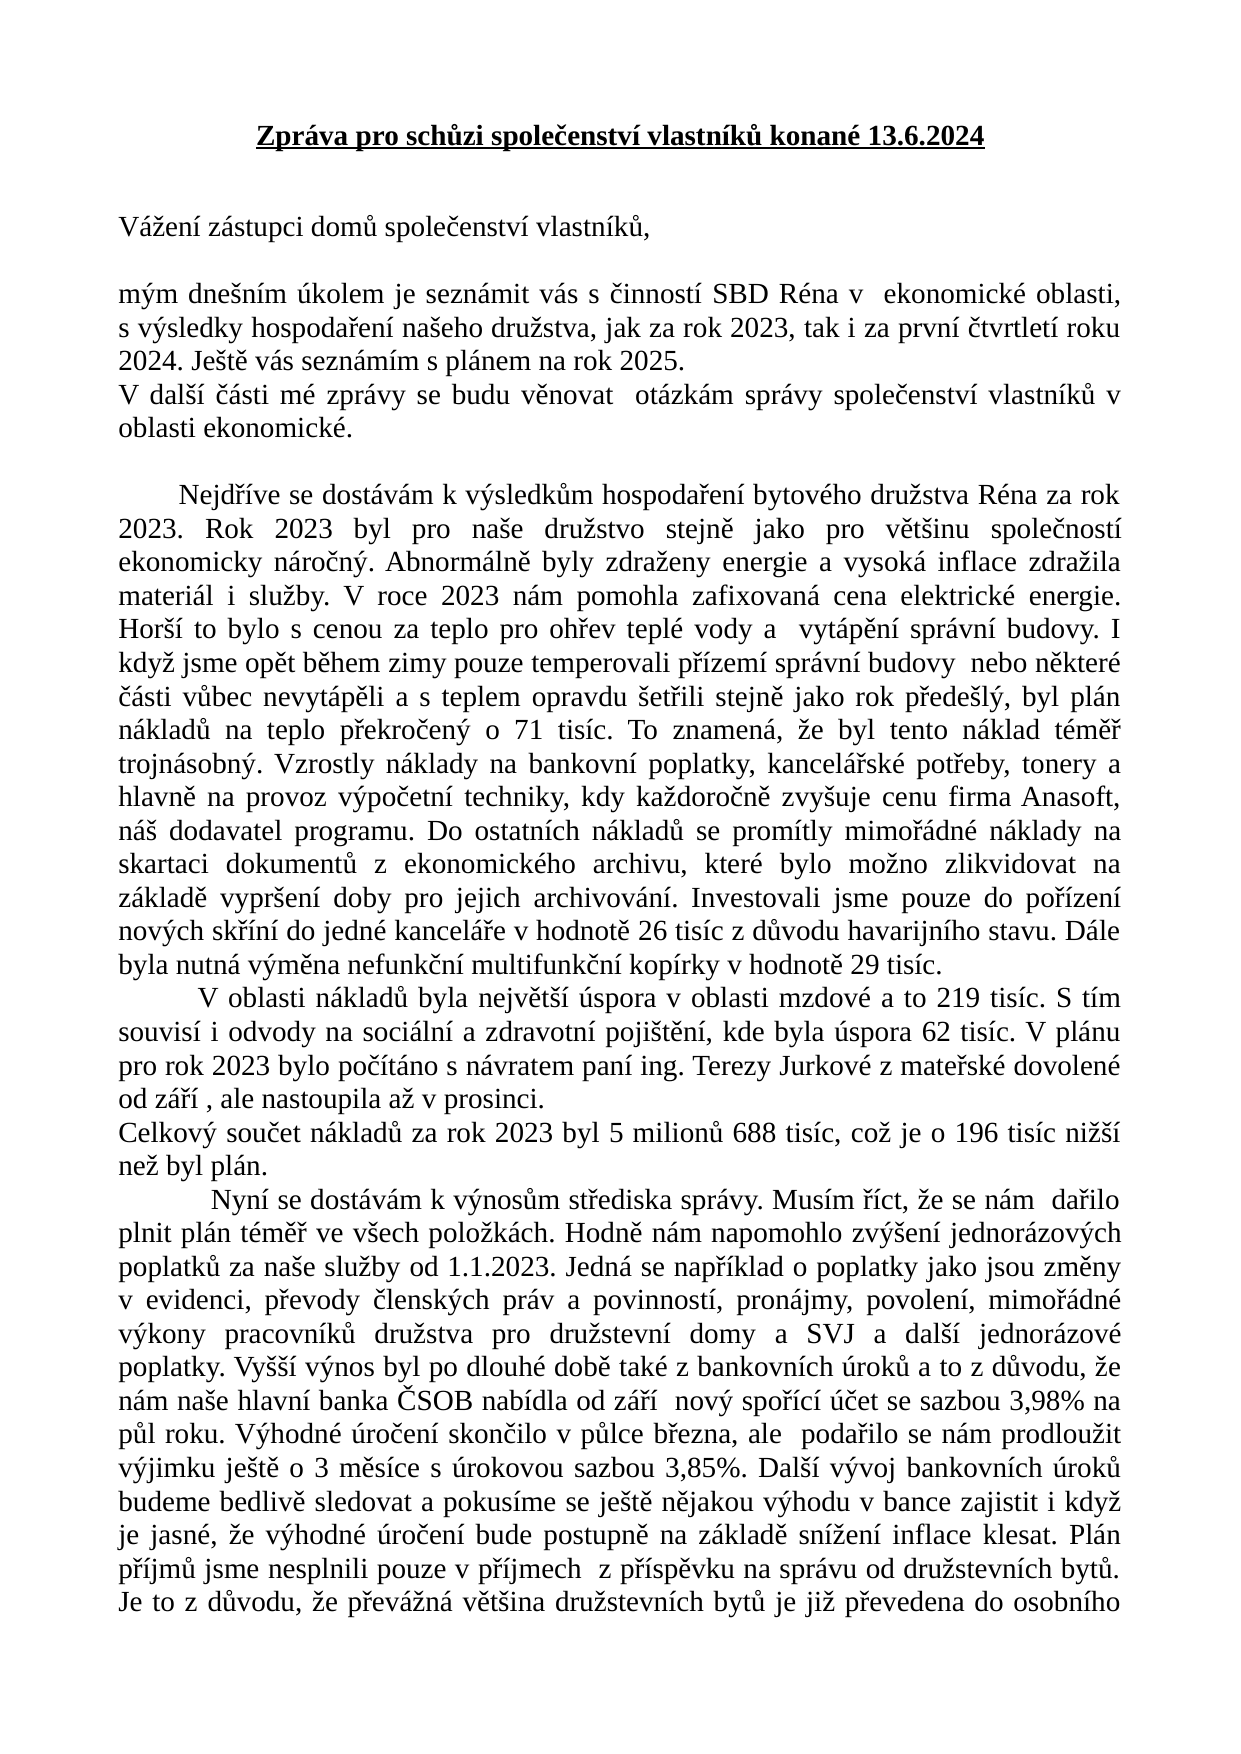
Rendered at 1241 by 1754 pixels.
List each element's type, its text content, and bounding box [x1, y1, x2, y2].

text Vážení zástupci domů společenství vlastníků, [118, 209, 1122, 243]
text Celkový součet nákladů za rok 2023 byl 5 milionů 688 tisíc, což je o 196 tisíc nižší než byl plán. [118, 1115, 1122, 1182]
text Zpráva pro schůzi společenství vlastníků konané 13.6.2024 [118, 118, 1122, 152]
text mým dnešním úkolem je seznámit vás s činností SBD Réna v ekonomické oblasti, s výsledky hospodaření našeho družstva, jak za rok 2023, tak i za první čtvrtletí roku 2024. Ještě vás seznámím s plánem na rok 2025. [118, 276, 1122, 377]
text Nejdříve se dostávám k výsledkům hospodaření bytového družstva Réna za rok 2023. Rok 2023 byl pro naše družstvo stejně jako pro většinu společností ekonomicky náročný. Abnormálně byly zdraženy energie a vysoká inflace zdražila materiál i služby. V roce 2023 nám pomohla zafixovaná cena elektrické energie. Horší to bylo s cenou za teplo pro ohřev teplé vody a vytápění správní budovy. I když jsme opět během zimy pouze temperovali přízemí správní budovy nebo některé části vůbec nevytápěli a s teplem opravdu šetřili stejně jako rok předešlý, byl plán nákladů na teplo překročený o 71 tisíc. To znamená, že byl tento náklad téměř trojnásobný. Vzrostly náklady na bankovní poplatky, kancelářské potřeby, tonery a hlavně na provoz výpočetní techniky, kdy každoročně zvyšuje cenu firma Anasoft, náš dodavatel programu. Do ostatních nákladů se promítly mimořádné náklady na skartaci dokumentů z ekonomického archivu, které bylo možno zlikvidovat na základě vypršení doby pro jejich archivování. Investovali jsme pouze do pořízení nových skříní do jedné kanceláře v hodnotě 26 tisíc z důvodu havarijního stavu. Dále byla nutná výměna nefunkční multifunkční kopírky v hodnotě 29 tisíc. [118, 477, 1122, 981]
text V další části mé zprávy se budu věnovat otázkám správy společenství vlastníků v oblasti ekonomické. [118, 377, 1122, 444]
text Nyní se dostávám k výnosům střediska správy. Musím říct, že se nám dařilo plnit plán téměř ve všech položkách. Hodně nám napomohlo zvýšení jednorázových poplatků za naše služby od 1.1.2023. Jedná se například o poplatky jako jsou změny v evidenci, převody členských práv a povinností, pronájmy, povolení, mimořádné výkony pracovníků družstva pro družstevní domy a SVJ a další jednorázové poplatky. Vyšší výnos byl po dlouhé době také z bankovních úroků a to z důvodu, že nám naše hlavní banka ČSOB nabídla od září nový spořící účet se sazbou 3,98% na půl roku. Výhodné úročení skončilo v půlce března, ale podařilo se nám prodloužit výjimku ještě o 3 měsíce s úrokovou sazbou 3,85%. Další vývoj bankovních úroků budeme bedlivě sledovat a pokusíme se ještě nějakou výhodu v bance zajistit i když je jasné, že výhodné úročení bude postupně na základě snížení inflace klesat. Plán příjmů jsme nesplnili pouze v příjmech z příspěvku na správu od družstevních bytů. Je to z důvodu, že převážná většina družstevních bytů je již převedena do osobního [118, 1182, 1122, 1618]
text V oblasti nákladů byla největší úspora v oblasti mzdové a to 219 tisíc. S tím souvisí i odvody na sociální a zdravotní pojištění, kde byla úspora 62 tisíc. V plánu pro rok 2023 bylo počítáno s návratem paní ing. Terezy Jurkové z mateřské dovolené od září , ale nastoupila až v prosinci. [118, 981, 1122, 1115]
